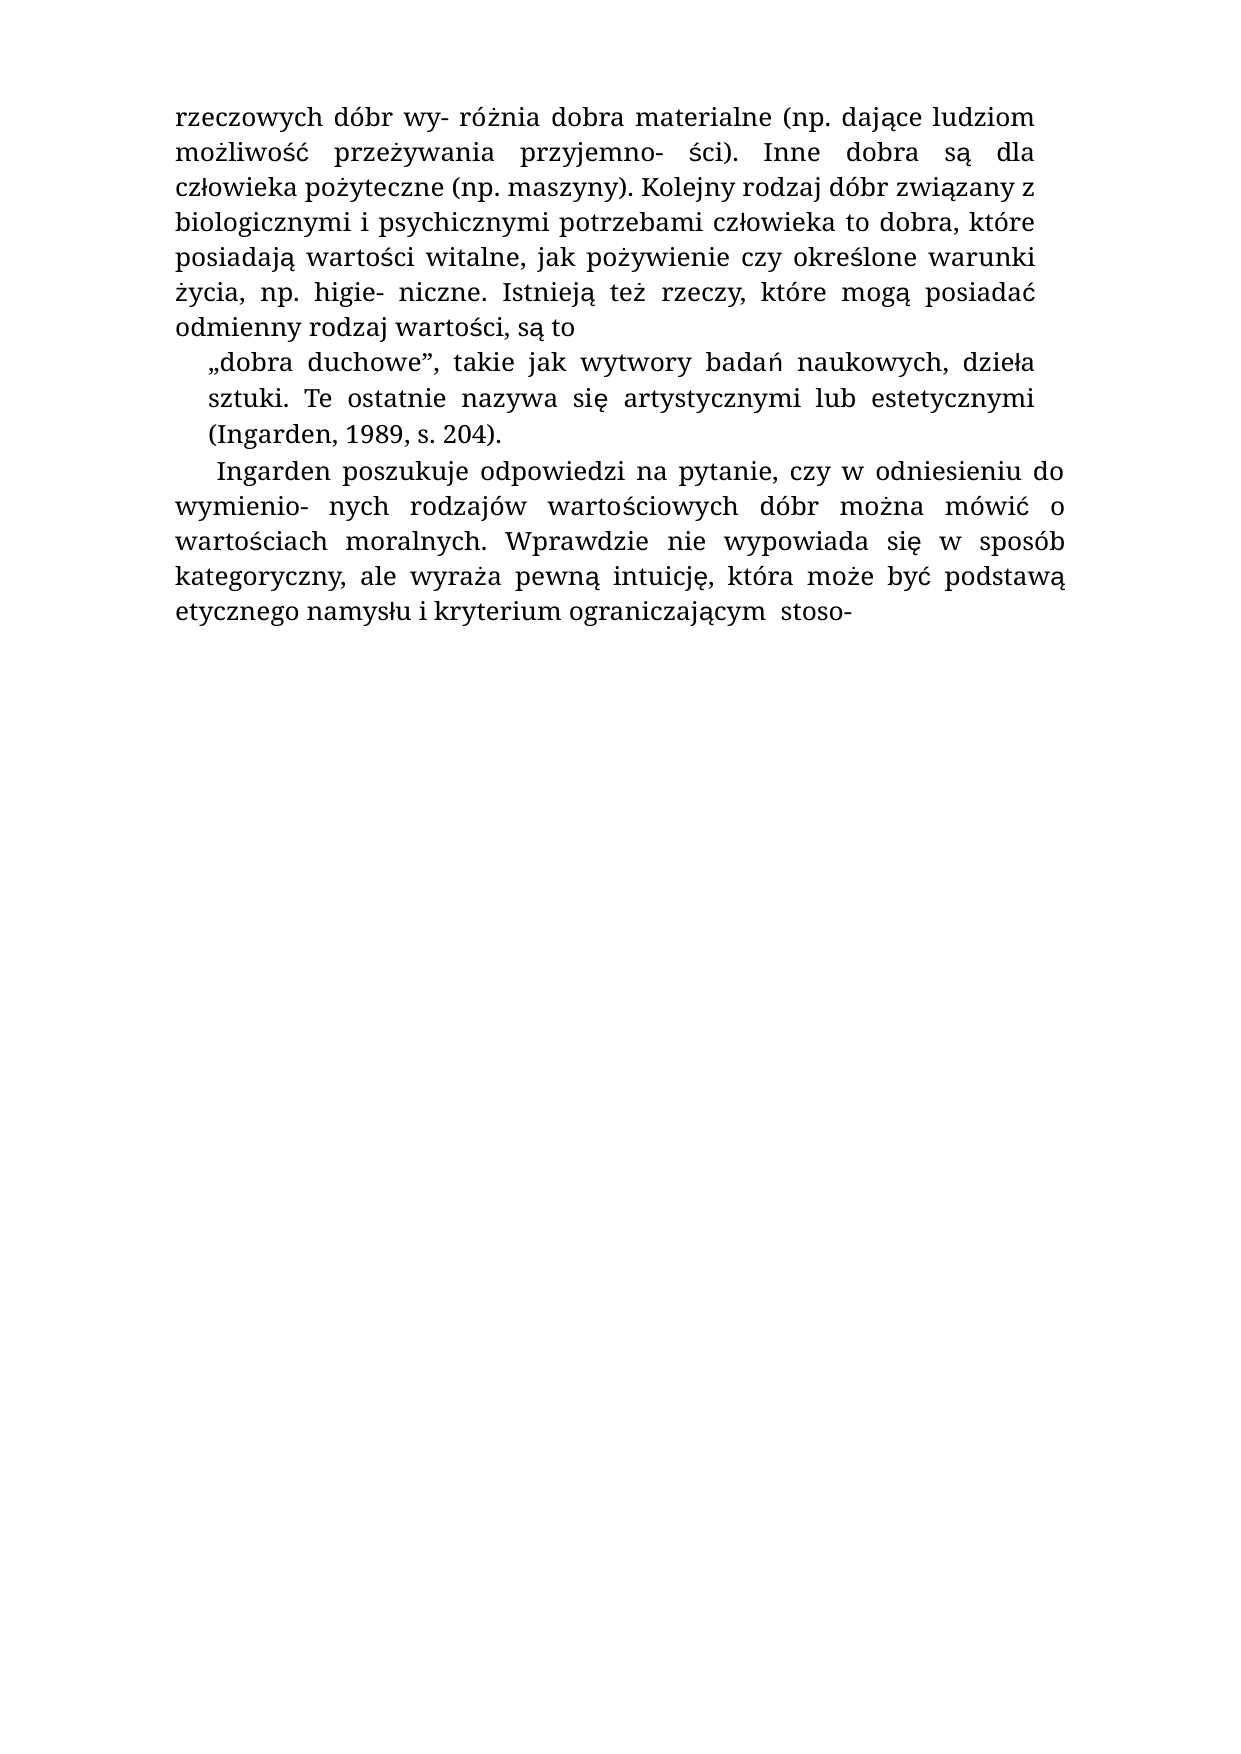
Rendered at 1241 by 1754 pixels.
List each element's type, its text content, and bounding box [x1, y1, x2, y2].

text Ingarden poszukuje odpowiedzi na pytanie, czy w odniesieniu do wymienio- nych rodzajów wartościowych dóbr można mówić o wartościach moralnych. Wprawdzie nie wypowiada się w sposób kategoryczny, ale wyraża pewną intuicję, która może być podstawą etycznego namysłu i kryterium ograniczającym stoso- [175, 453, 1065, 628]
text „dobra duchowe”, takie jak wytwory badań naukowych, dzieła sztuki. Te ostatnie nazywa się artystycznymi lub estetycznymi (Ingarden, 1989, s. 204). [208, 345, 1035, 451]
text rzeczowych dóbr wy- różnia dobra materialne (np. dające ludziom możliwość przeżywania przyjemno- ści). Inne dobra są dla człowieka pożyteczne (np. maszyny). Kolejny rodzaj dóbr związany z biologicznymi i psychicznymi potrzebami człowieka to dobra, które posiadają wartości witalne, jak pożywienie czy określone warunki życia, np. higie- niczne. Istnieją też rzeczy, które mogą posiadać odmienny rodzaj wartości, są to [175, 100, 1035, 344]
